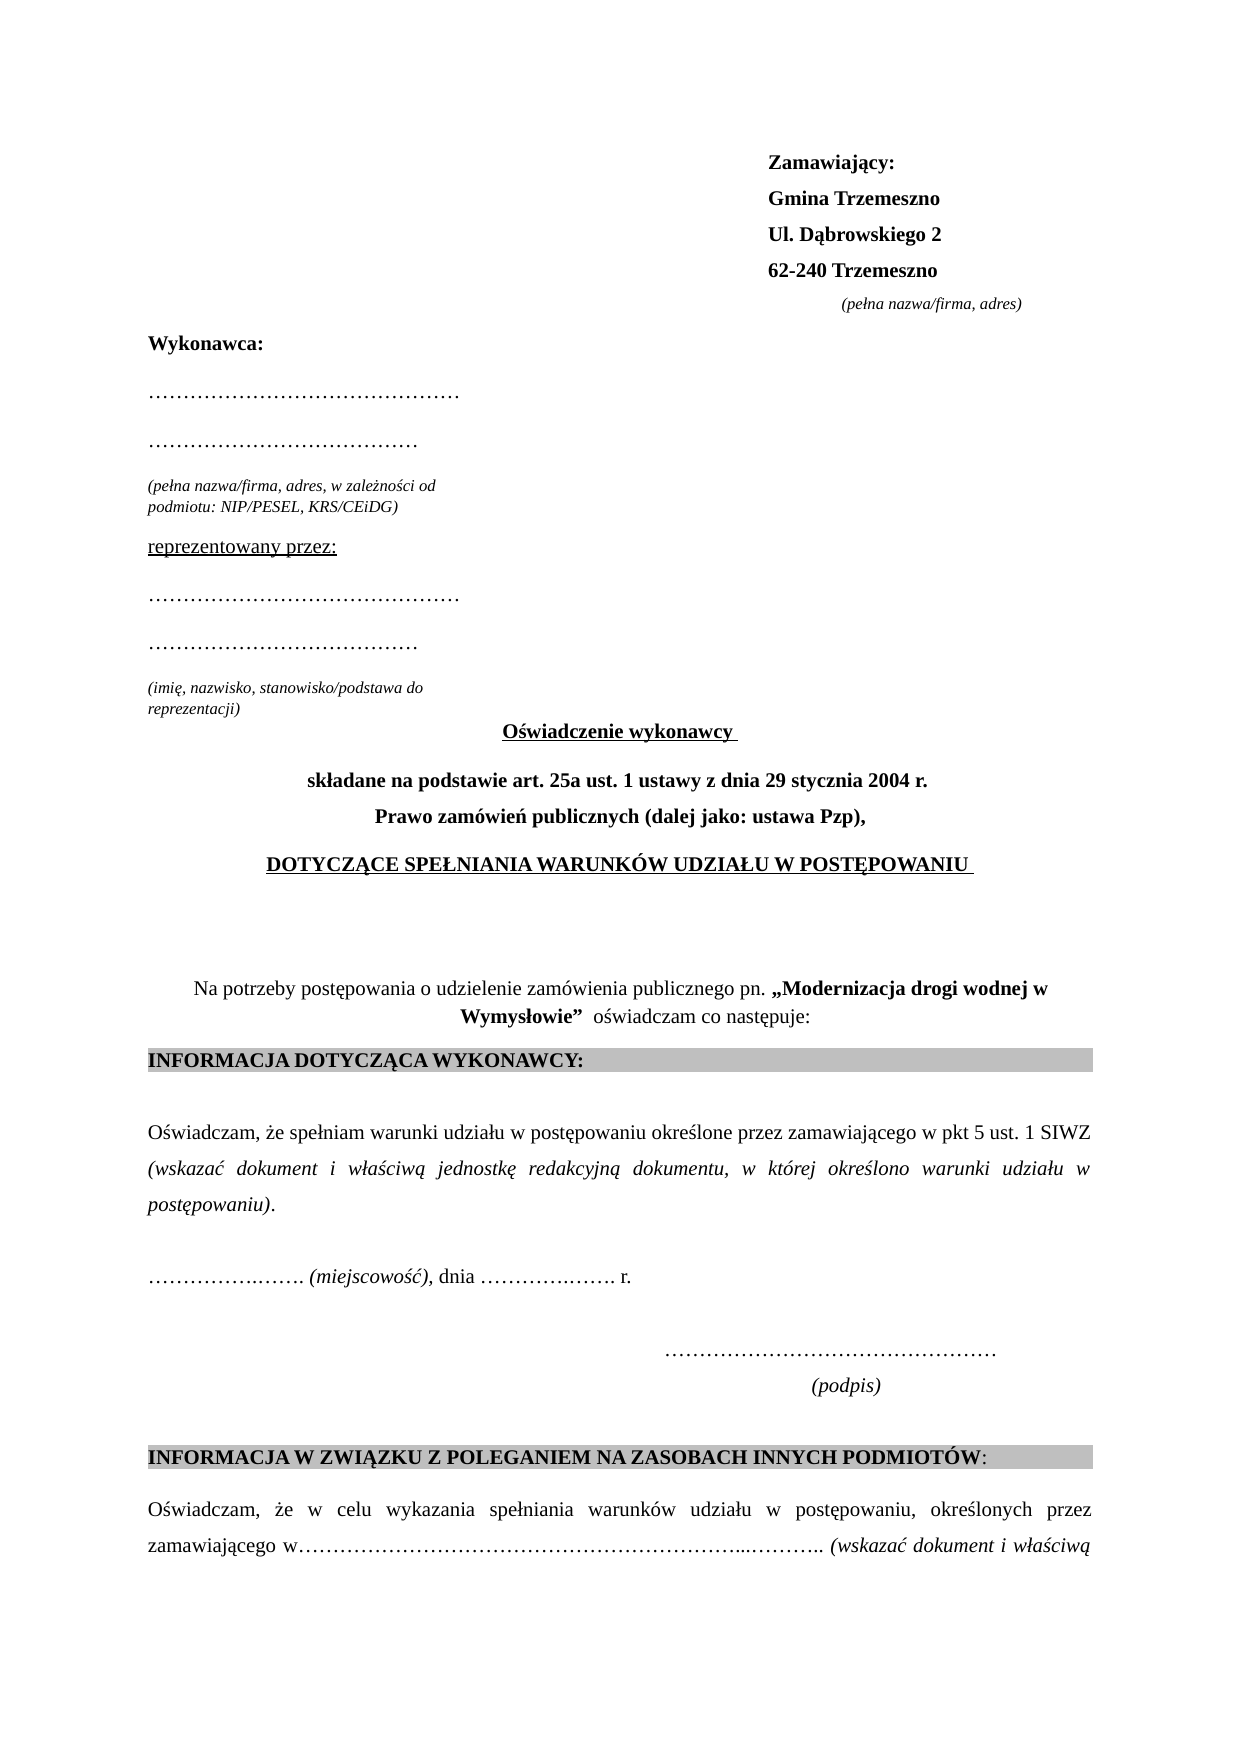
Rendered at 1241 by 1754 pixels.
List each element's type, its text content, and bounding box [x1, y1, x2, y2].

text (pełna nazwa/firma, adres, w zależności od podmiotu: NIP/PESEL, KRS/CEiDG) [148, 476, 472, 516]
text DOTYCZĄCE SPEŁNIANIA WARUNKÓW UDZIAŁU W POSTĘPOWANIU [148, 852, 1093, 912]
text (pełna nazwa/firma, adres) [768, 294, 1093, 313]
text Oświadczam, że spełniam warunki udziału w postępowaniu określone przez zamawiającego w pkt 5 ust. 1 SIWZ (wskazać dokument i właściwą jednostkę redakcyjną dokumentu, w której określono warunki udziału w postępowaniu). [148, 1120, 1093, 1216]
text ………………………………………… [148, 1337, 1093, 1361]
text …………….……. (miejscowość), dnia ………….……. r. [148, 1264, 1093, 1288]
text Zamawiający: [694, 150, 1093, 174]
text Prawo zamówień publicznych (dalej jako: ustawa Pzp), [148, 804, 1093, 828]
text Gmina Trzemeszno [694, 186, 1093, 210]
text reprezentowany przez: [148, 534, 1093, 558]
text Oświadczam, że w celu wykazania spełniania warunków udziału w postępowaniu, określonych przez zamawiającego w………………………………………………………...……….. (wskazać dokument i właściwą [148, 1497, 1093, 1557]
text Ul. Dąbrowskiego 2 [694, 222, 1093, 246]
text INFORMACJA W ZWIĄZKU Z POLEGANIEM NA ZASOBACH INNYCH PODMIOTÓW: [148, 1445, 1093, 1469]
text ………………………………………………………………………… [148, 379, 472, 452]
text składane na podstawie art. 25a ust. 1 ustawy z dnia 29 stycznia 2004 r. [148, 768, 1093, 792]
text (podpis) [738, 1373, 1093, 1397]
text Na potrzeby postępowania o udzielenie zamówienia publicznego pn. „Modernizacja drogi wodnej w Wymysłowie” oświadczam co następuje: [149, 976, 1093, 1028]
text ………………………………………………………………………… [148, 582, 472, 654]
text INFORMACJA DOTYCZĄCA WYKONAWCY: [148, 1048, 1093, 1072]
text Wykonawca: [148, 331, 1093, 355]
text 62-240 Trzemeszno [694, 258, 1093, 282]
text (imię, nazwisko, stanowisko/podstawa do reprezentacji) [148, 678, 472, 718]
text Oświadczenie wykonawcy [148, 719, 1093, 743]
